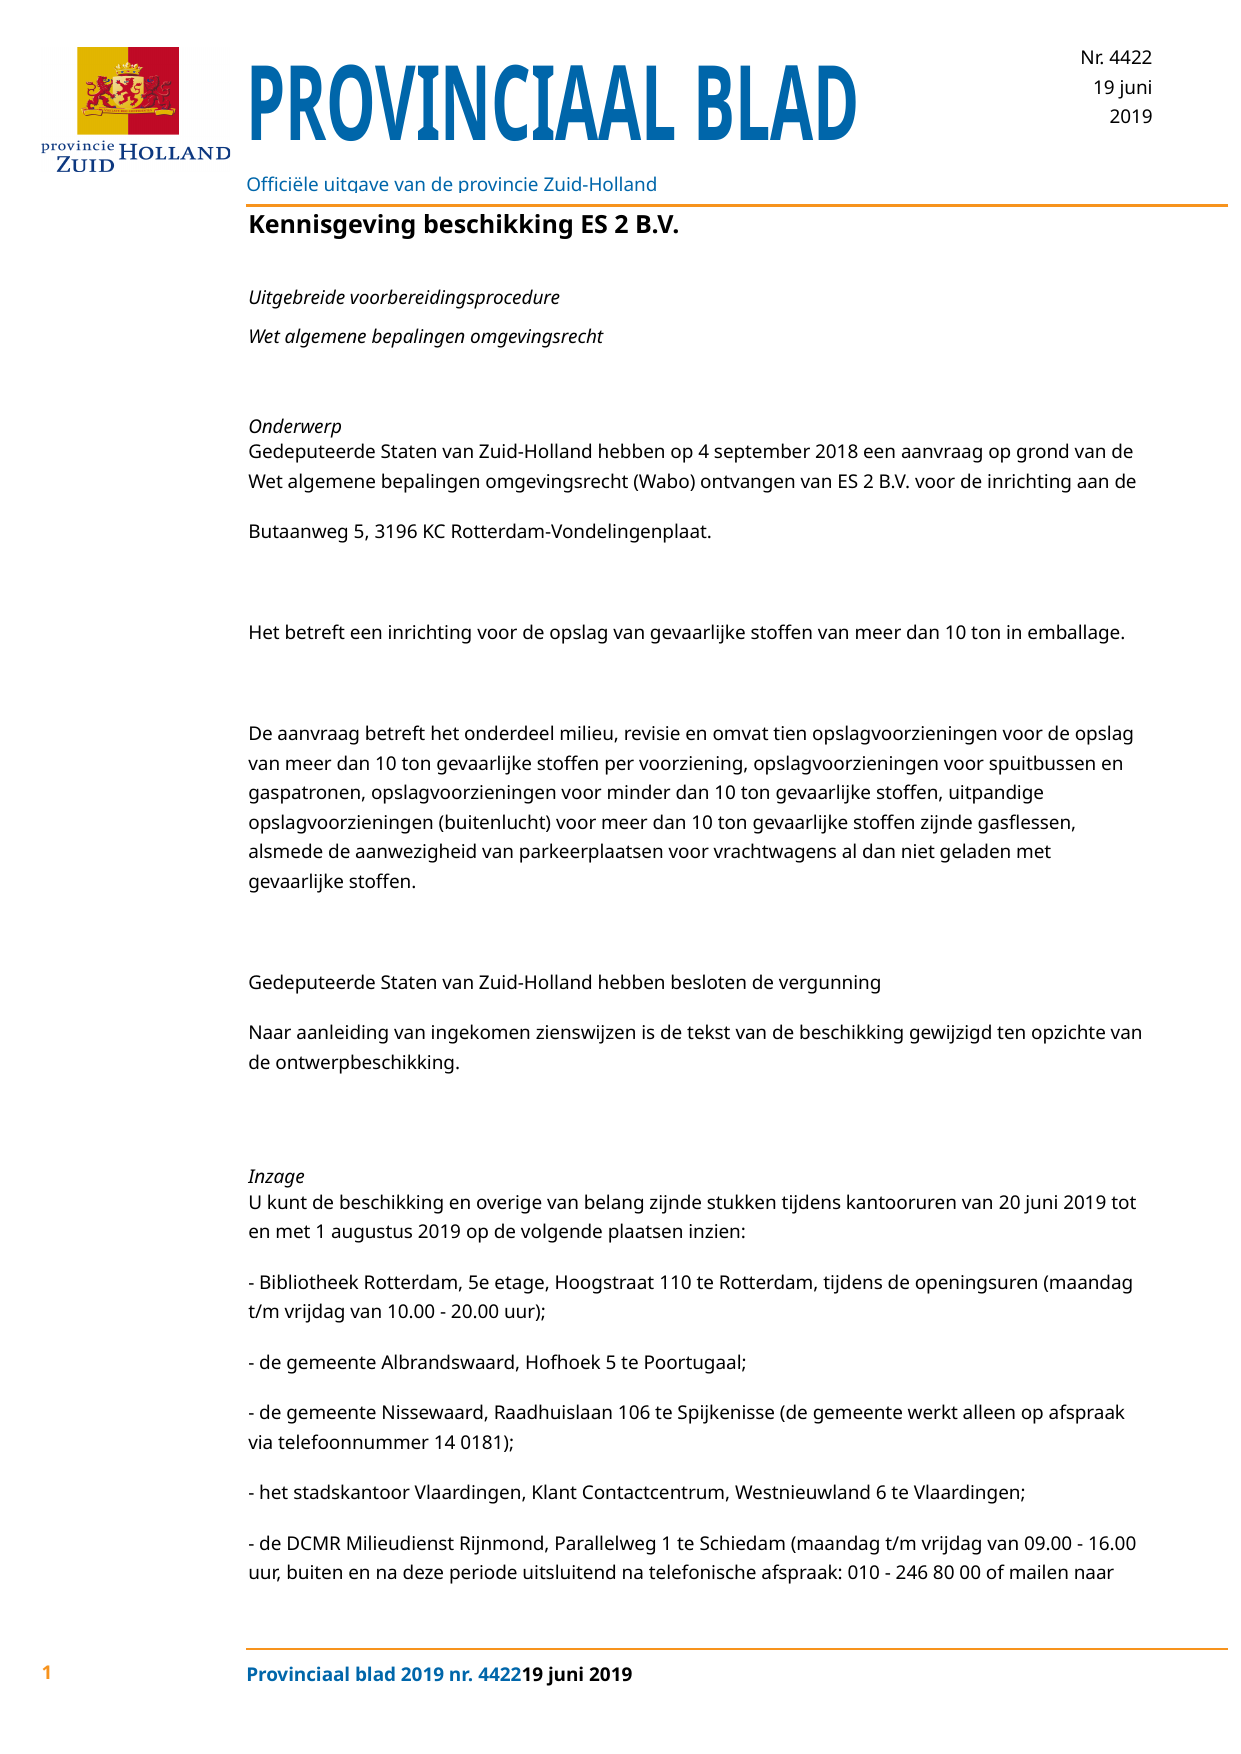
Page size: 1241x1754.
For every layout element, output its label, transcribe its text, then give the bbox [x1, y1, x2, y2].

text Uitgebreide voorbereidingsprocedure [248, 284, 1152, 309]
text - het stadskantoor Vlaardingen, Klant Contactcentrum, Westnieuwland 6 te Vlaardingen; [248, 1479, 1152, 1505]
picture [41, 47, 231, 172]
text De aanvraag betreft het onderdeel milieu, revisie en omvat tien opslagvoorzieningen voor de opslag van meer dan 10 ton gevaarlijke stoffen per voorziening, opslagvoorzieningen voor spuitbussen en gaspatronen, opslagvoorzieningen voor minder dan 10 ton gevaarlijke stoffen, uitpandige opslagvoorzieningen (buitenlucht) voor meer dan 10 ton gevaarlijke stoffen zijnde gasflessen, alsmede de aanwezigheid van parkeerplaatsen voor vrachtwagens al dan niet geladen met gevaarlijke stoffen. [248, 720, 1152, 894]
text - Bibliotheek Rotterdam, 5e etage, Hoogstraat 110 te Rotterdam, tijdens de openingsuren (maandag t/m vrijdag van 10.00 - 20.00 uur); [248, 1269, 1152, 1324]
text U kunt de beschikking en overige van belang zijnde stukken tijdens kantooruren van 20 juni 2019 tot en met 1 augustus 2019 op de volgende plaatsen inzien: [248, 1189, 1152, 1244]
text Wet algemene bepalingen omgevingsrecht [248, 323, 1152, 349]
text Butaanweg 5, 3196 KC Rotterdam-Vondelingenplaat. [248, 518, 1152, 544]
text Inzage [248, 1163, 1152, 1189]
text Onderwerp [248, 413, 1152, 438]
text - de gemeente Nissewaard, Raadhuislaan 106 te Spijkenisse (de gemeente werkt alleen op afspraak via telefoonnummer 14 0181); [248, 1399, 1152, 1455]
text Het betreft een inrichting voor de opslag van gevaarlijke stoffen van meer dan 10 ton in emballage. [248, 619, 1152, 645]
text Kennisgeving beschikking ES 2 B.V. [248, 207, 1152, 241]
text - de gemeente Albrandswaard, Hofhoek 5 te Poortugaal; [248, 1349, 1152, 1375]
text Gedeputeerde Staten van Zuid-Holland hebben besloten de vergunning [248, 969, 1152, 995]
text - de DCMR Milieudienst Rijnmond, Parallelweg 1 te Schiedam (maandag t/m vrijdag van 09.00 - 16.00 uur, buiten en na deze periode uitsluitend na telefonische afspraak: 010 - 246 80 00 of mailen naar [248, 1530, 1152, 1585]
text Gedeputeerde Staten van Zuid-Holland hebben op 4 september 2018 een aanvraag op grond van de Wet algemene bepalingen omgevingsrecht (Wabo) ontvangen van ES 2 B.V. voor de inrichting aan de [248, 438, 1152, 494]
text Naar aanleiding van ingekomen zienswijzen is de tekst van de beschikking gewijzigd ten opzichte van de ontwerpbeschikking. [248, 1019, 1152, 1075]
